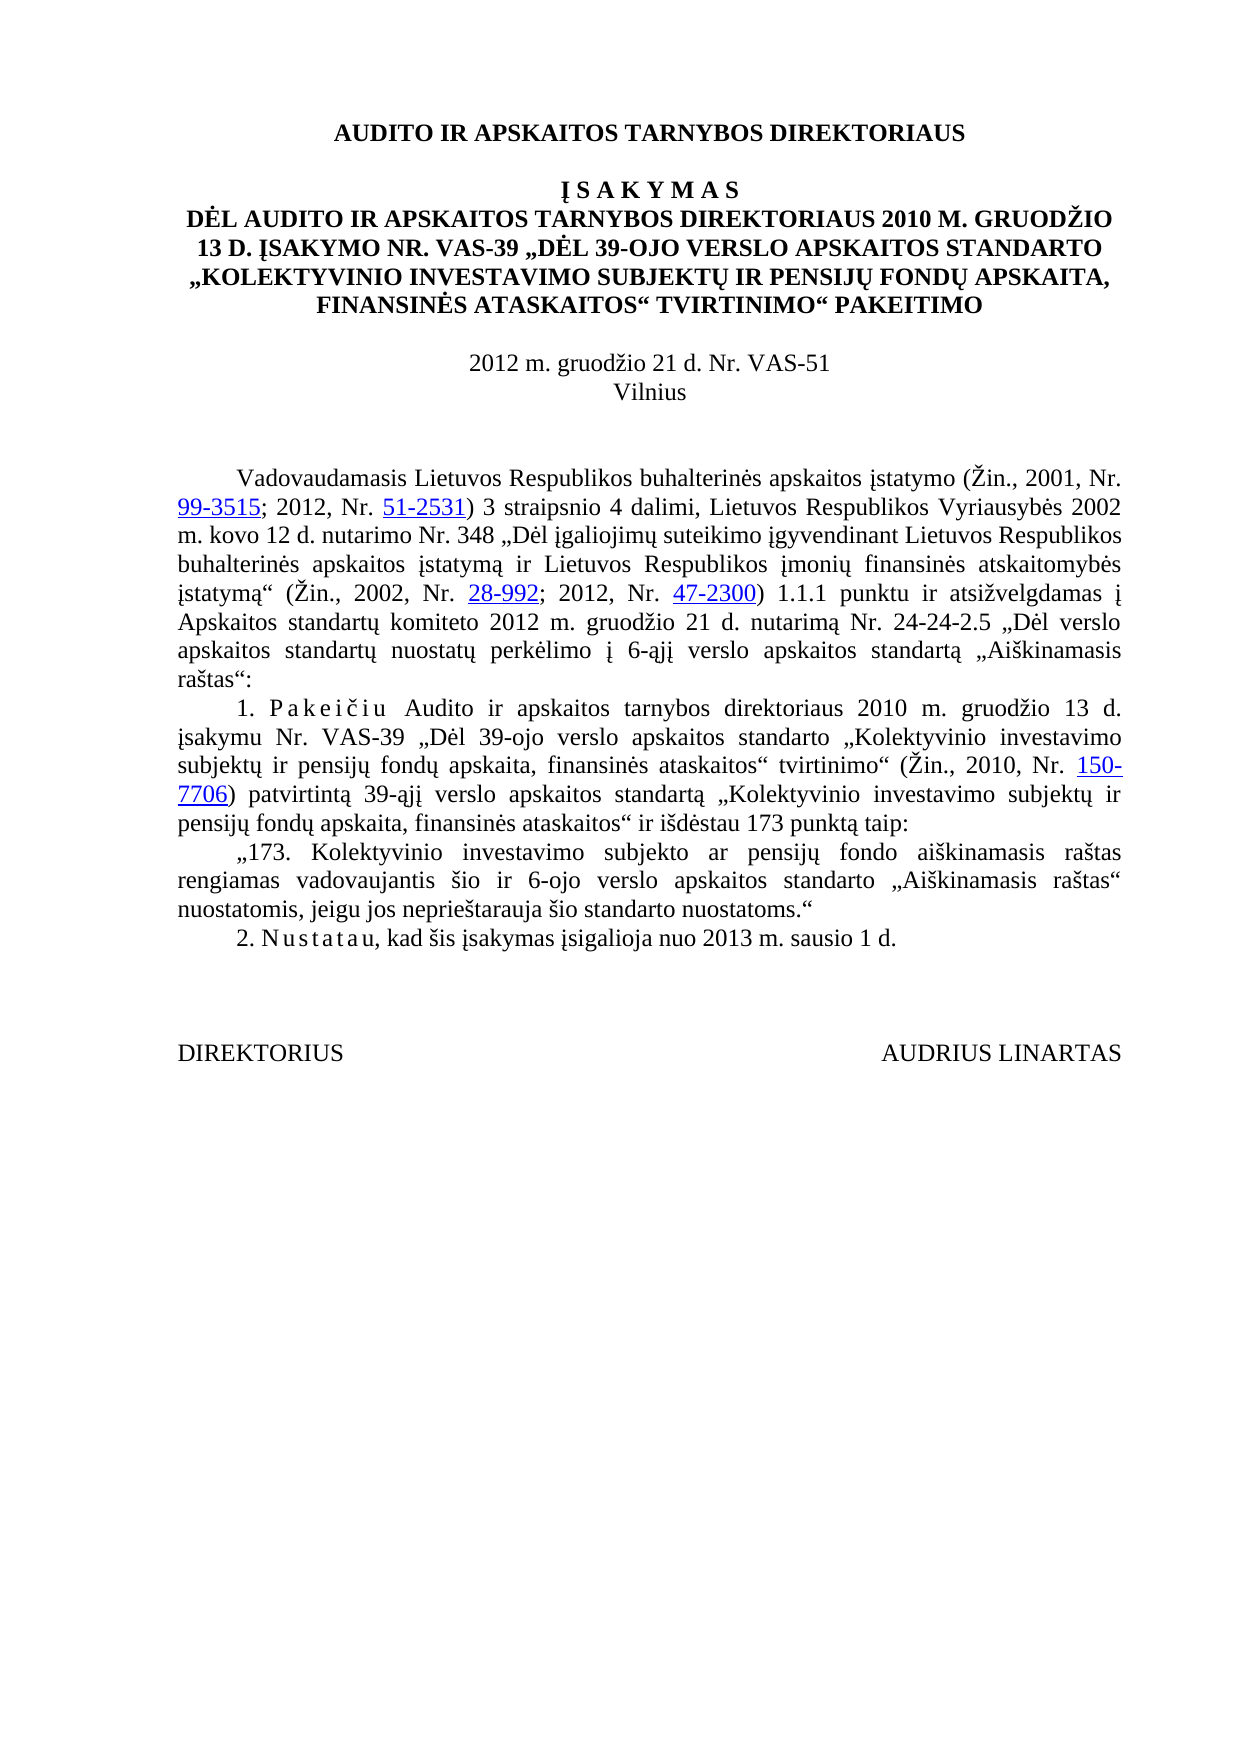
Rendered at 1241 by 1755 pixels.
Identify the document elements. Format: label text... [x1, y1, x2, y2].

text „173. Kolektyvinio investavimo subjekto ar pensijų fondo aiškinamasis raštas rengiamas vadovaujantis šio ir 6-ojo verslo apskaitos standarto „Aiškinamasis raštas“ nuostatomis, jeigu jos neprieštarauja šio standarto nuostatoms.“ [177, 837, 1122, 923]
text DĖL AUDITO IR APSKAITOS TARNYBOS DIREKTORIAUS 2010 m. GRUODŽIO 13 d. ĮSAKYMO Nr. VAS-39 „DĖL 39-OJO VERSLO APSKAITOS STANDARTO „KOLEKTYVINIO INVESTAVIMO SUBJEKTŲ IR PENSIJŲ FONDŲ APSKAITA, FINANSINĖS ATASKAITOS“ TVIRTINIMO“ PAKEITIMO [177, 204, 1122, 319]
text Audito ir APSKAITOS tarnybOS DIREKTORiAUS [177, 118, 1122, 147]
text 1. Pakeičiu Audito ir apskaitos tarnybos direktoriaus 2010 m. gruodžio 13 d. įsakymu Nr. VAS-39 „Dėl 39-ojo verslo apskaitos standarto „Kolektyvinio investavimo subjektų ir pensijų fondų apskaita, finansinės ataskaitos“ tvirtinimo“ (Žin., 2010, Nr. 150-7706) patvirtintą 39-ąjį verslo apskaitos standartą „Kolektyvinio investavimo subjektų ir pensijų fondų apskaita, finansinės ataskaitos“ ir išdėstau 173 punktą taip: [177, 693, 1122, 837]
text 2012 m. gruodžio 21 d. Nr. VAS-51 [177, 348, 1122, 377]
text 2. Nustatau, kad šis įsakymas įsigalioja nuo 2013 m. sausio 1 d. [177, 923, 1122, 952]
text Vilnius [177, 377, 1122, 406]
text Vadovaudamasis Lietuvos Respublikos buhalterinės apskaitos įstatymo (Žin., 2001, Nr. 99-3515; 2012, Nr. 51-2531) 3 straipsnio 4 dalimi, Lietuvos Respublikos Vyriausybės 2002 m. kovo 12 d. nutarimo Nr. 348 „Dėl įgaliojimų suteikimo įgyvendinant Lietuvos Respublikos buhalterinės apskaitos įstatymą ir Lietuvos Respublikos įmonių finansinės atskaitomybės įstatymą“ (Žin., 2002, Nr. 28-992; 2012, Nr. 47-2300) 1.1.1 punktu ir atsižvelgdamas į Apskaitos standartų komiteto 2012 m. gruodžio 21 d. nutarimą Nr. 24-24-2.5 „Dėl verslo apskaitos standartų nuostatų perkėlimo į 6-ąjį verslo apskaitos standartą „Aiškinamasis raštas“: [177, 463, 1122, 693]
text Į S A K Y M A S [177, 176, 1122, 204]
text Direktorius Audrius Linartas [177, 1038, 1122, 1067]
